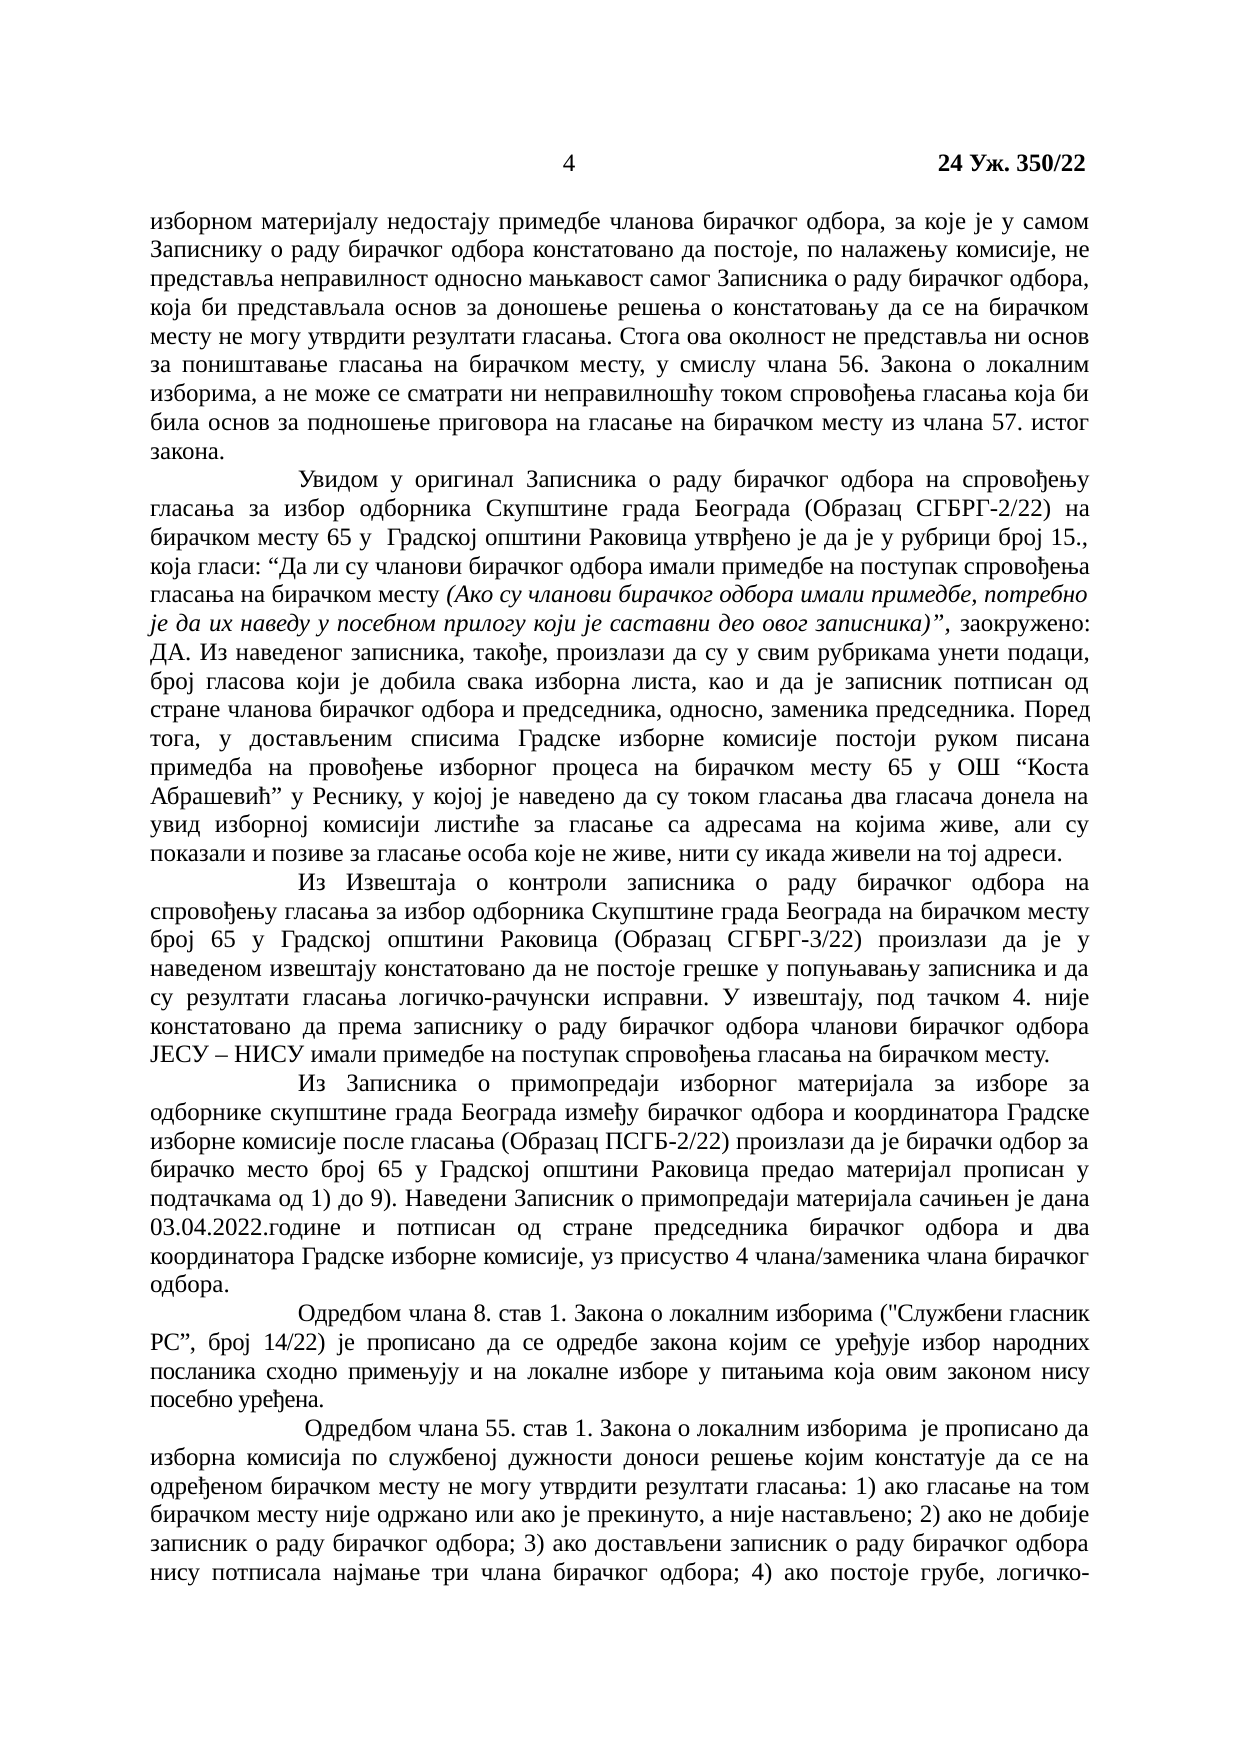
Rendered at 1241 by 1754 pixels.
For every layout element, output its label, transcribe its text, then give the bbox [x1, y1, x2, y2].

text Одредбом члана 55. став 1. Закона о локалним изборима је прописано да изборна комисија по службеној дужности доноси решење којим констатује да се на одређеном бирачком месту не могу утврдити резултати гласања: 1) ако гласање на том бирачком месту није одржано или ако је прекинуто, а није настављено; 2) ако не добије записник о раду бирачког одбора; 3) ако достављени записник о раду бирачког одбора нису потписала најмање три члана бирачког одбора; 4) ако постоје грубе, логичко- [150, 1413, 1091, 1586]
text изборном материјалу недостају примедбе чланова бирачког одбора, за које је у самом Записнику о раду бирачког одбора констатовано да постоје, по налажењу комисије, не представља неправилност односно мањкавост самог Записника о раду бирачког одбора, која би представљала основ за доношење решења о констатовању да се на бирачком месту не могу утврдити резултати гласања. Стога ова околност не представља ни основ за поништавање гласања на бирачком месту, у смислу члана 56. Закона о локалним изборима, а не може се сматрати ни неправилношћу током спровођења гласања која би била основ за подношење приговора на гласање на бирачком месту из члана 57. истог закона. [150, 206, 1091, 464]
text Одредбом члана 8. став 1. Закона о локалним изборима ("Службени гласник РС”, број 14/22) је прописано да се одредбе закона којим се уређује избор народних посланика сходно примењују и на локалне изборе у питањима која овим законом нису посебно уређена. [150, 1298, 1091, 1413]
text Из Извештаја о контроли записника о раду бирачког одбора на спровођењу гласања за избор одборника Скупштине града Београда на бирачком месту број 65 у Градској општини Раковица (Образац СГБРГ-3/22) произлази да је у наведеном извештају констатовано да не постоје грешке у попуњавању записника и да су резултати гласања логичко-рачунски исправни. У извештају, под тачком 4. није констатовано да према записнику о раду бирачког одбора чланови бирачког одбора ЈЕСУ – НИСУ имали примедбе на поступак спровођења гласања на бирачком месту. [150, 867, 1091, 1068]
text Из Записника о примопредаји изборног материјала за изборе за одборнике скупштине града Београда између бирачког одбора и координатора Градске изборне комисије после гласања (Образац ПСГБ-2/22) произлази да је бирачки одбор за бирачко место број 65 у Градској општини Раковица предао материјал прописан у подтачкама од 1) до 9). Наведени Записник о примопредаји материјала сачињен је дана 03.04.2022.године и потписан од стране председника бирачког одбора и два координатора Градске изборне комисије, уз присуство 4 члана/заменика члана бирачког одбора. [150, 1068, 1091, 1298]
text Увидом у оригинал Записника о раду бирачког одбора на спровођењу гласања за избор одборника Скупштине града Београда (Образац СГБРГ-2/22) на бирачком месту 65 у Градској општини Раковица утврђено је да је у рубрици број 15., која гласи: “Да ли су чланови бирачког одбора имали примедбе на поступак спровођења гласања на бирачком месту (Ако су чланови бирачког одбора имали примедбе, потребно је да их наведу у посебном прилогу који је саставни део овог записника)”, заокружено: ДА. Из наведеног записника, такође, произлази да су у свим рубрикама унети подаци, број гласова који је добила свака изборна листа, као и да је записник потписан од стране чланова бирачког одбора и председника, односно, заменика председника. Поред тога, у достављеним списима Градске изборне комисије постоји руком писана примедба на провођење изборног процеса на бирачком месту 65 у ОШ “Коста Абрашевић” у Реснику, у којој је наведено да су током гласања два гласача донела на увид изборној комисији листиће за гласање са адресама на којима живе, али су показали и позиве за гласање особа које не живе, нити су икада живели на тој адреси. [150, 464, 1091, 867]
